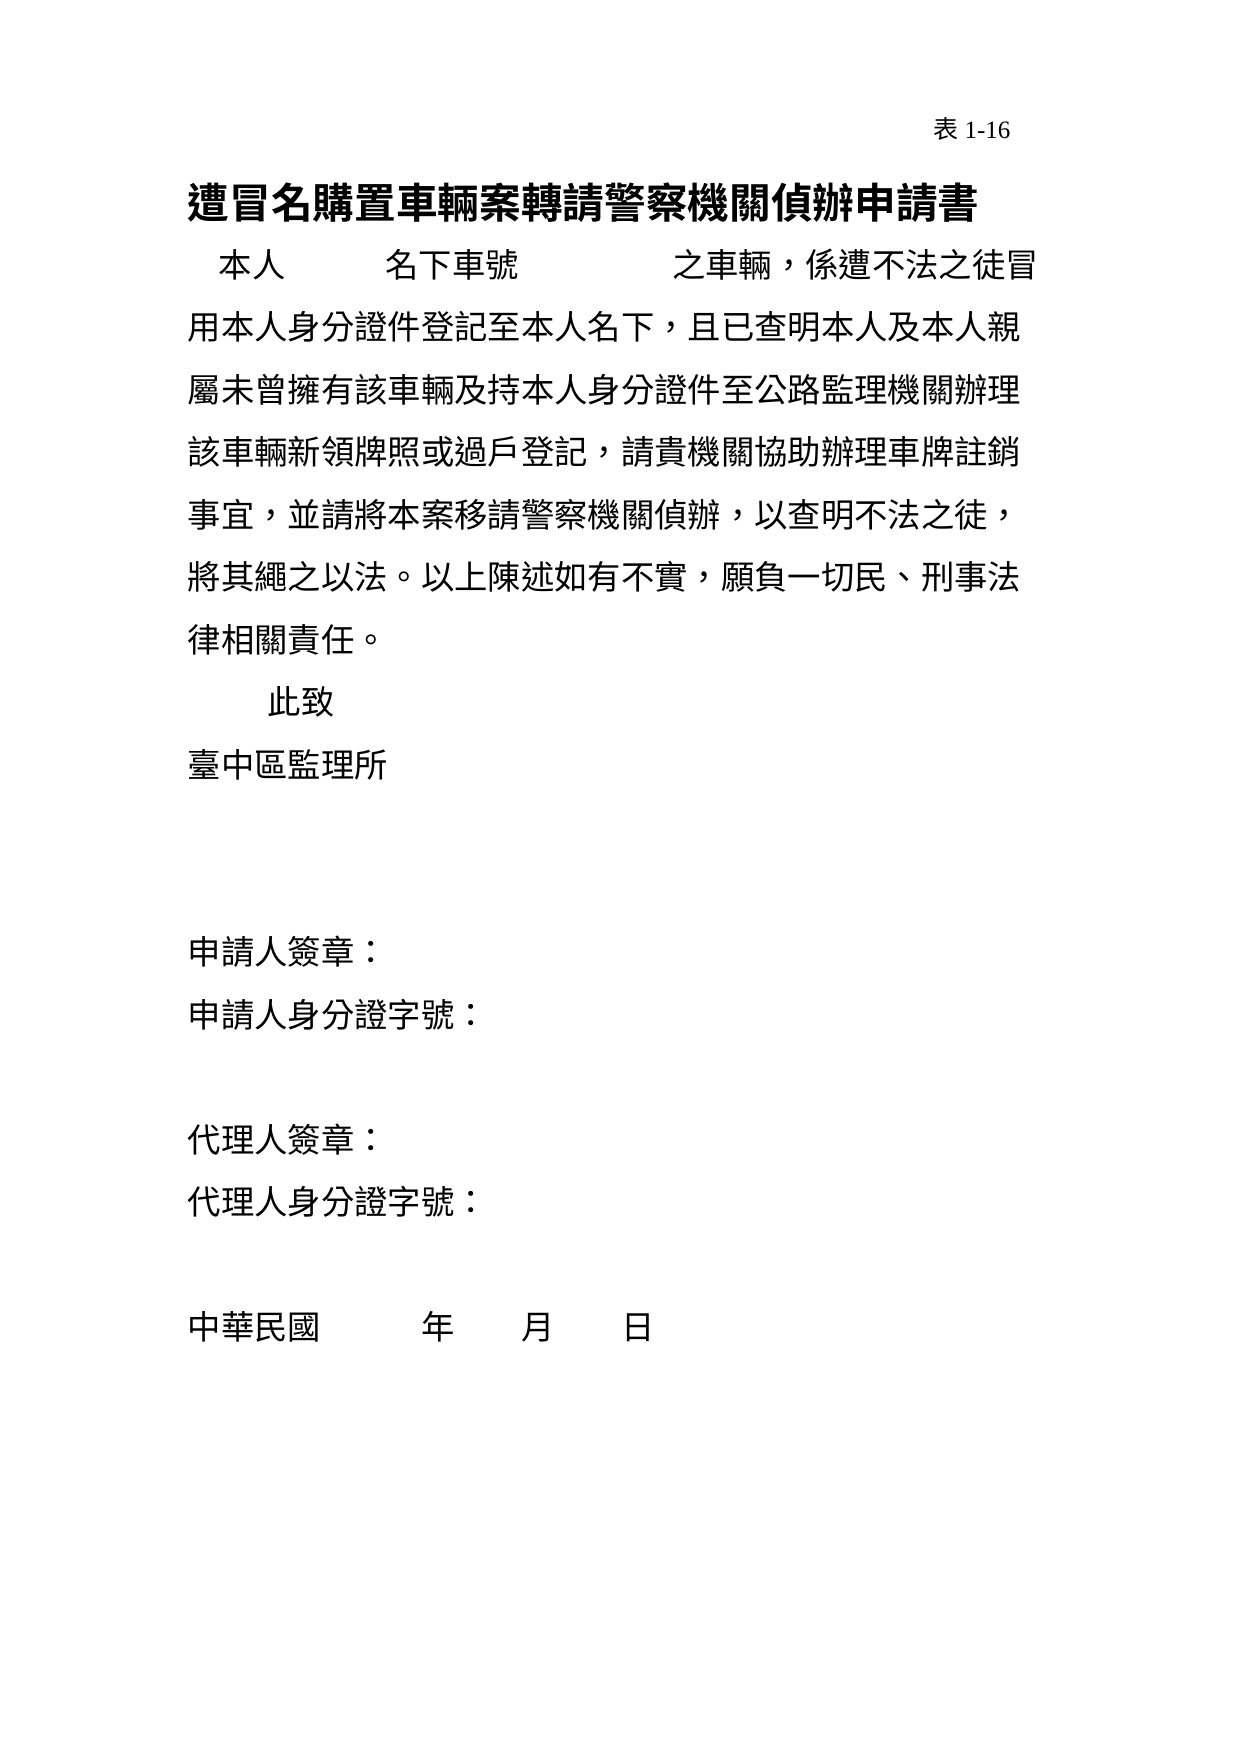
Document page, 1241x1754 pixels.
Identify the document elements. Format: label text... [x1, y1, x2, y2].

text 代理人簽章： [187, 1096, 1053, 1158]
text 申請人身分證字號： [187, 971, 1053, 1033]
text 代理人身分證字號： [187, 1158, 1053, 1221]
text 申請人簽章： [187, 908, 1053, 971]
text 表 1-16 [934, 109, 1035, 146]
text 遭冒名購置車輛案轉請警察機關偵辦申請書 [187, 102, 1053, 221]
text 臺中區監理所 [187, 721, 1053, 783]
text 此致 [187, 658, 1053, 721]
text 本人 名下車號SK-1910之車輛，係遭不法之徒冒用本人身分證件登記至本人名下，且已查明本人及本人親屬未曾擁有該車輛及持本人身分證件至公路監理機關辦理該車輛新領牌照或過戶登記，請貴機關協助辦理車牌註銷事宜，並請將本案移請警察機關偵辦，以查明不法之徒，將其繩之以法。以上陳述如有不實，願負一切民、刑事法律相關責任。 [187, 221, 1053, 658]
text 中華民國九十九年十二月十三日 [187, 1283, 1053, 1346]
